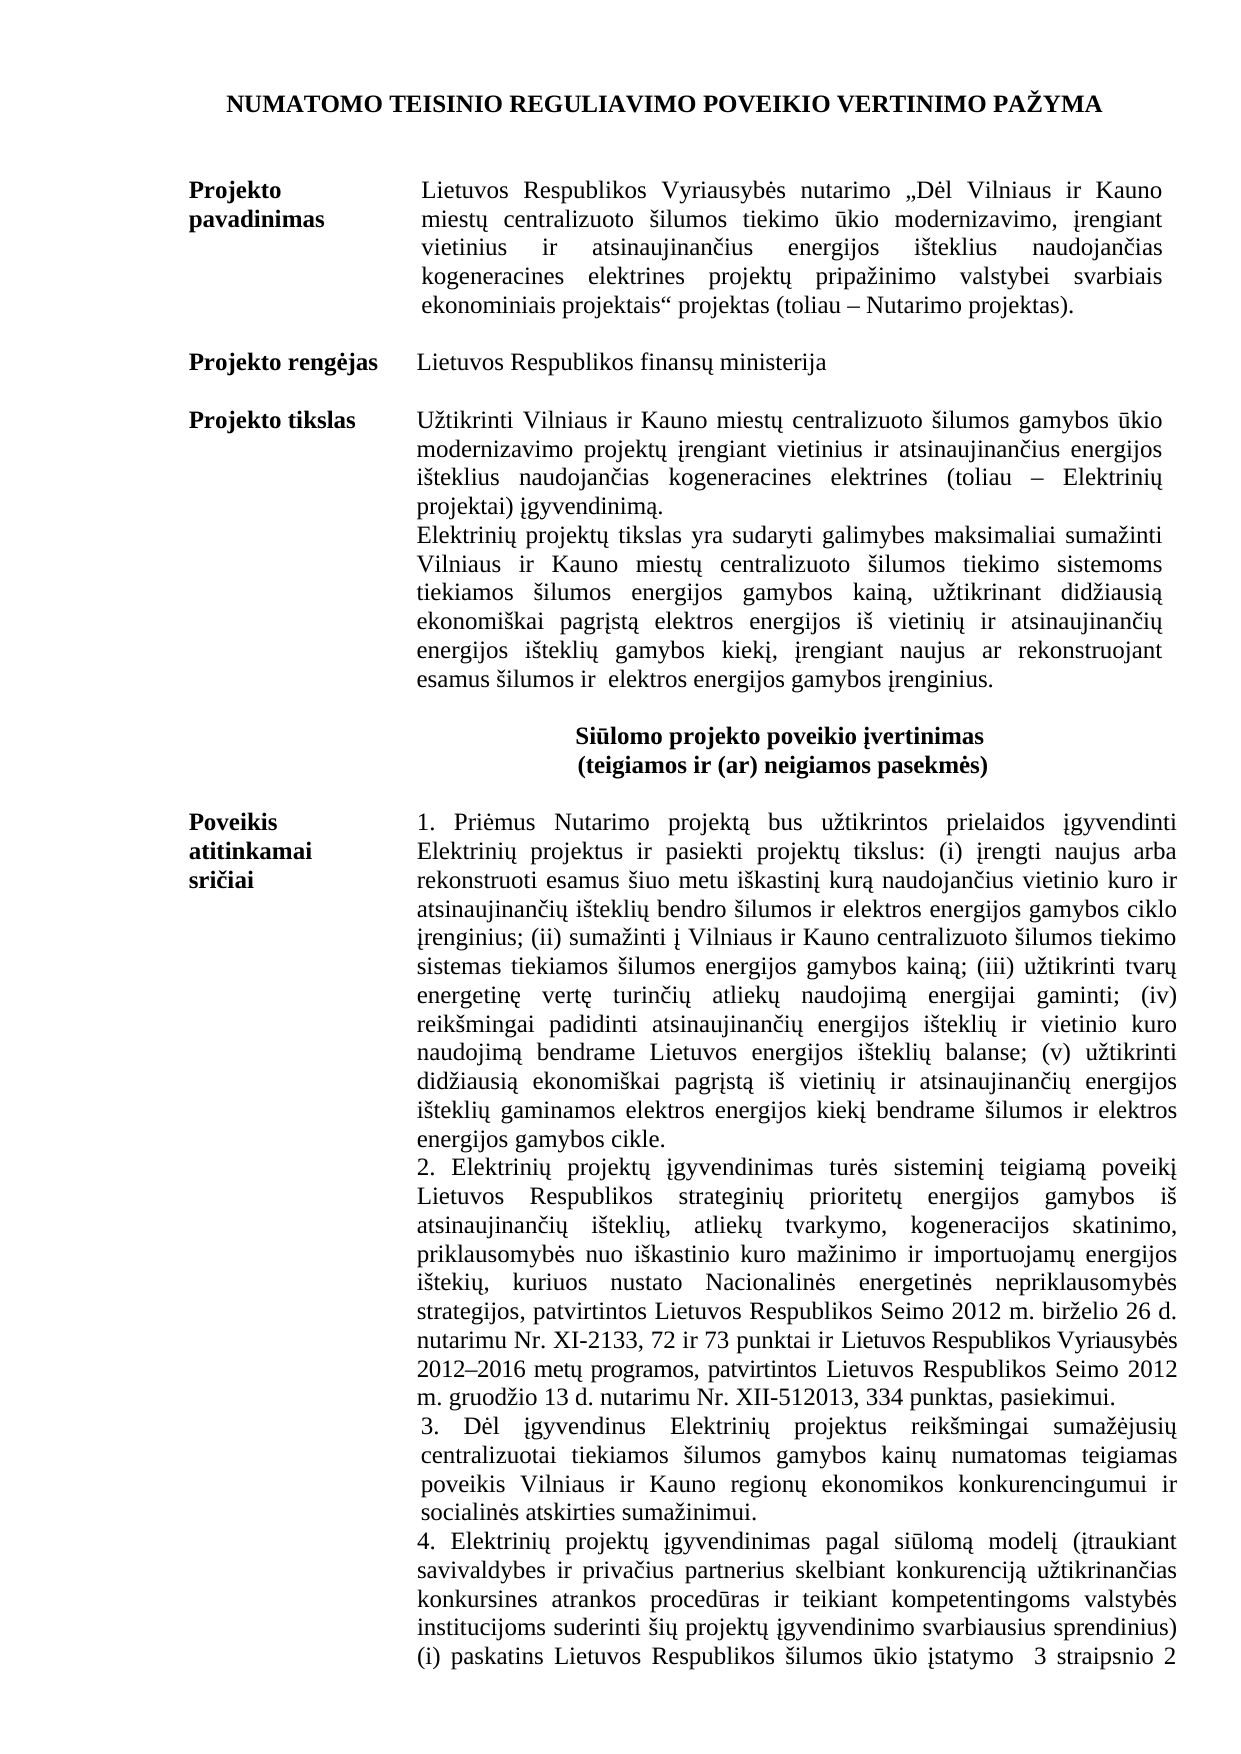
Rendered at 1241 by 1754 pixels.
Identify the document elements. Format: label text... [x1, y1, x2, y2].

table_header Lietuvos Respublikos finansų ministerija [405, 348, 1163, 405]
table_header Projekto rengėjas [177, 348, 405, 405]
table_header Projekto pavadinimas [177, 175, 410, 319]
table_cell Siūlomo projekto poveikio įvertinimas (teigiamos ir (ar) neigiamos pasekmės) [403, 721, 1163, 779]
table_header Lietuvos Respublikos Vyriausybės nutarimo „Dėl Vilniaus ir Kauno miestų centralizuoto šilumos tiekimo ūkio modernizavimo, įrengiant vietinius ir atsinaujinančius energijos išteklius naudojančias kogeneracines elektrines projektų pripažinimo valstybei svarbiais ekonominiais projektais“ projektas (toliau – Nutarimo projektas). [410, 175, 1174, 319]
table_header 1. Priėmus Nutarimo projektą bus užtikrintos prielaidos įgyvendinti Elektrinių projektus ir pasiekti projektų tikslus: (i) įrengti naujus arba rekonstruoti esamus šiuo metu iškastinį kurą naudojančius vietinio kuro ir atsinaujinančių išteklių bendro šilumos ir elektros energijos gamybos ciklo įrenginius; (ii) sumažinti į Vilniaus ir Kauno centralizuoto šilumos tiekimo sistemas tiekiamos šilumos energijos gamybos kainą; (iii) užtikrinti tvarų energetinę vertę turinčių atliekų naudojimą energijai gaminti; (iv) reikšmingai padidinti atsinaujinančių energijos išteklių ir vietinio kuro naudojimą bendrame Lietuvos energijos išteklių balanse; (v) užtikrinti didžiausią ekonomiškai pagrįstą iš vietinių ir atsinaujinančių energijos išteklių gaminamos elektros energijos kiekį bendrame šilumos ir elektros energijos gamybos cikle. 2. Elektrinių projektų įgyvendinimas turės sisteminį teigiamą poveikį Lietuvos Respublikos strateginių prioritetų energijos gamybos iš atsinaujinančių išteklių, atliekų tvarkymo, kogeneracijos skatinimo, priklausomybės nuo iškastinio kuro mažinimo ir importuojamų energijos ištekių, kuriuos nustato Nacionalinės energetinės nepriklausomybės strategijos, patvirtintos Lietuvos Respublikos Seimo 2012 m. birželio 26 d. nutarimu Nr. XI-2133, 72 ir 73 punktai ir Lietuvos Respublikos Vyriausybės 2012–2016 metų programos, patvirtintos Lietuvos Respublikos Seimo 2012 m. gruodžio 13 d. nutarimu Nr. XII-512013, 334 punktas, pasiekimui. 3. Dėl įgyvendinus Elektrinių projektus reikšmingai sumažėjusių centralizuotai tiekiamos šilumos gamybos kainų numatomas teigiamas poveikis Vilniaus ir Kauno regionų ekonomikos konkurencingumui ir socialinės atskirties sumažinimui. 4. Elektrinių projektų įgyvendinimas pagal siūlomą modelį (įtraukiant savivaldybes ir privačius partnerius skelbiant konkurenciją užtikrinančias konkursines atrankos procedūras ir teikiant kompetentingoms valstybės institucijoms suderinti šių projektų įgyvendinimo svarbiausius sprendinius) (i) paskatins Lietuvos Respublikos šilumos ūkio įstatymo 3 straipsnio 2 [409, 808, 1178, 1670]
table_cell [177, 721, 403, 779]
table_cell Užtikrinti Vilniaus ir Kauno miestų centralizuoto šilumos gamybos ūkio modernizavimo projektų įrengiant vietinius ir atsinaujinančius energijos išteklius naudojančias kogeneracines elektrines (toliau – Elektrinių projektai) įgyvendinimą. Elektrinių projektų tikslas yra sudaryti galimybes maksimaliai sumažinti Vilniaus ir Kauno miestų centralizuoto šilumos tiekimo sistemoms tiekiamos šilumos energijos gamybos kainą, užtikrinant didžiausią ekonomiškai pagrįstą elektros energijos iš vietinių ir atsinaujinančių energijos išteklių gamybos kiekį, įrengiant naujus ar rekonstruojant esamus šilumos ir elektros energijos gamybos įrenginius. [405, 405, 1163, 721]
text NUMATOMO TEISINIO REGULIAVIMO POVEIKIO VERTINIMO PAŽYMA [177, 89, 1152, 117]
table_header Poveikis atitinkamai sričiai [177, 808, 409, 1670]
table_cell Projekto tikslas [177, 405, 405, 721]
